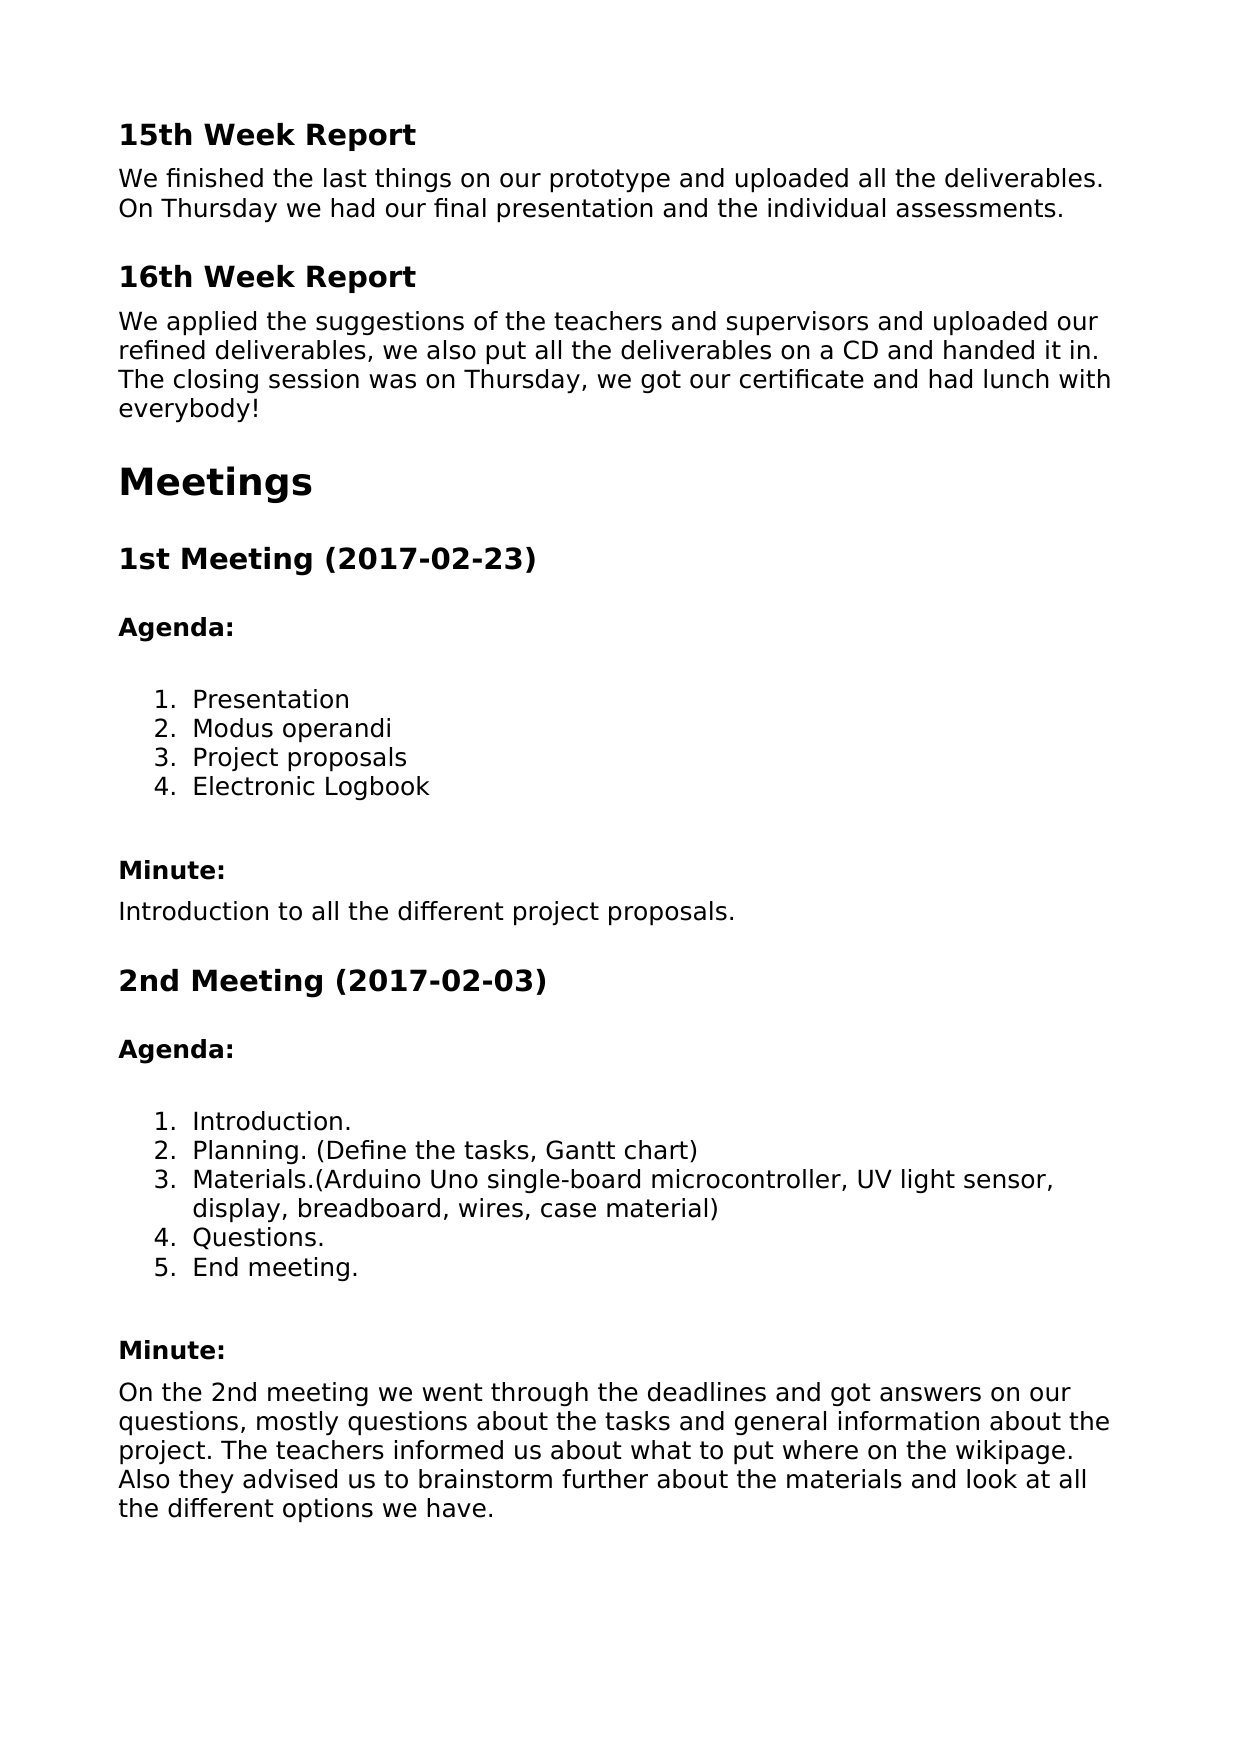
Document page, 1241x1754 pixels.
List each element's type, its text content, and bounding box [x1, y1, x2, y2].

text Introduction to all the different project proposals. [118, 898, 1122, 927]
subtitle 2nd Meeting (2017-02-03) [118, 964, 1122, 998]
subtitle Agenda: [118, 614, 1122, 643]
list Project proposals [177, 743, 1122, 772]
list End meeting. [177, 1253, 1122, 1282]
subtitle Meetings [118, 461, 1122, 505]
text We finished the last things on our prototype and uploaded all the deliverables. On Thursday we had our final presentation and the individual assessments. [118, 164, 1122, 223]
subtitle Minute: [118, 856, 1122, 885]
text We applied the suggestions of the teachers and supervisors and uploaded our refined deliverables, we also put all the deliverables on a CD and handed it in. The closing session was on Thursday, we got our certificate and had lunch with everybody! [118, 307, 1122, 423]
subtitle 16th Week Report [118, 260, 1122, 294]
subtitle Agenda: [118, 1036, 1122, 1065]
list Electronic Logbook [177, 772, 1122, 801]
subtitle 1st Meeting (2017-02-23) [118, 542, 1122, 576]
text On the 2nd meeting we went through the deadlines and got answers on our questions, mostly questions about the tasks and general information about the project. The teachers informed us about what to put where on the wikipage. Also they advised us to brainstorm further about the materials and look at all the different options we have. [118, 1378, 1122, 1524]
list Presentation [177, 685, 1122, 714]
list Questions. [177, 1223, 1122, 1253]
subtitle 15th Week Report [118, 118, 1122, 152]
subtitle Minute: [118, 1336, 1122, 1366]
list Planning. (Define the tasks, Gantt chart) [177, 1136, 1122, 1165]
list Materials.(Arduino Uno single-board microcontroller, UV light sensor, display, breadboard, wires, case material) [177, 1165, 1122, 1223]
list Introduction. [177, 1107, 1122, 1136]
list Modus operandi [177, 714, 1122, 743]
